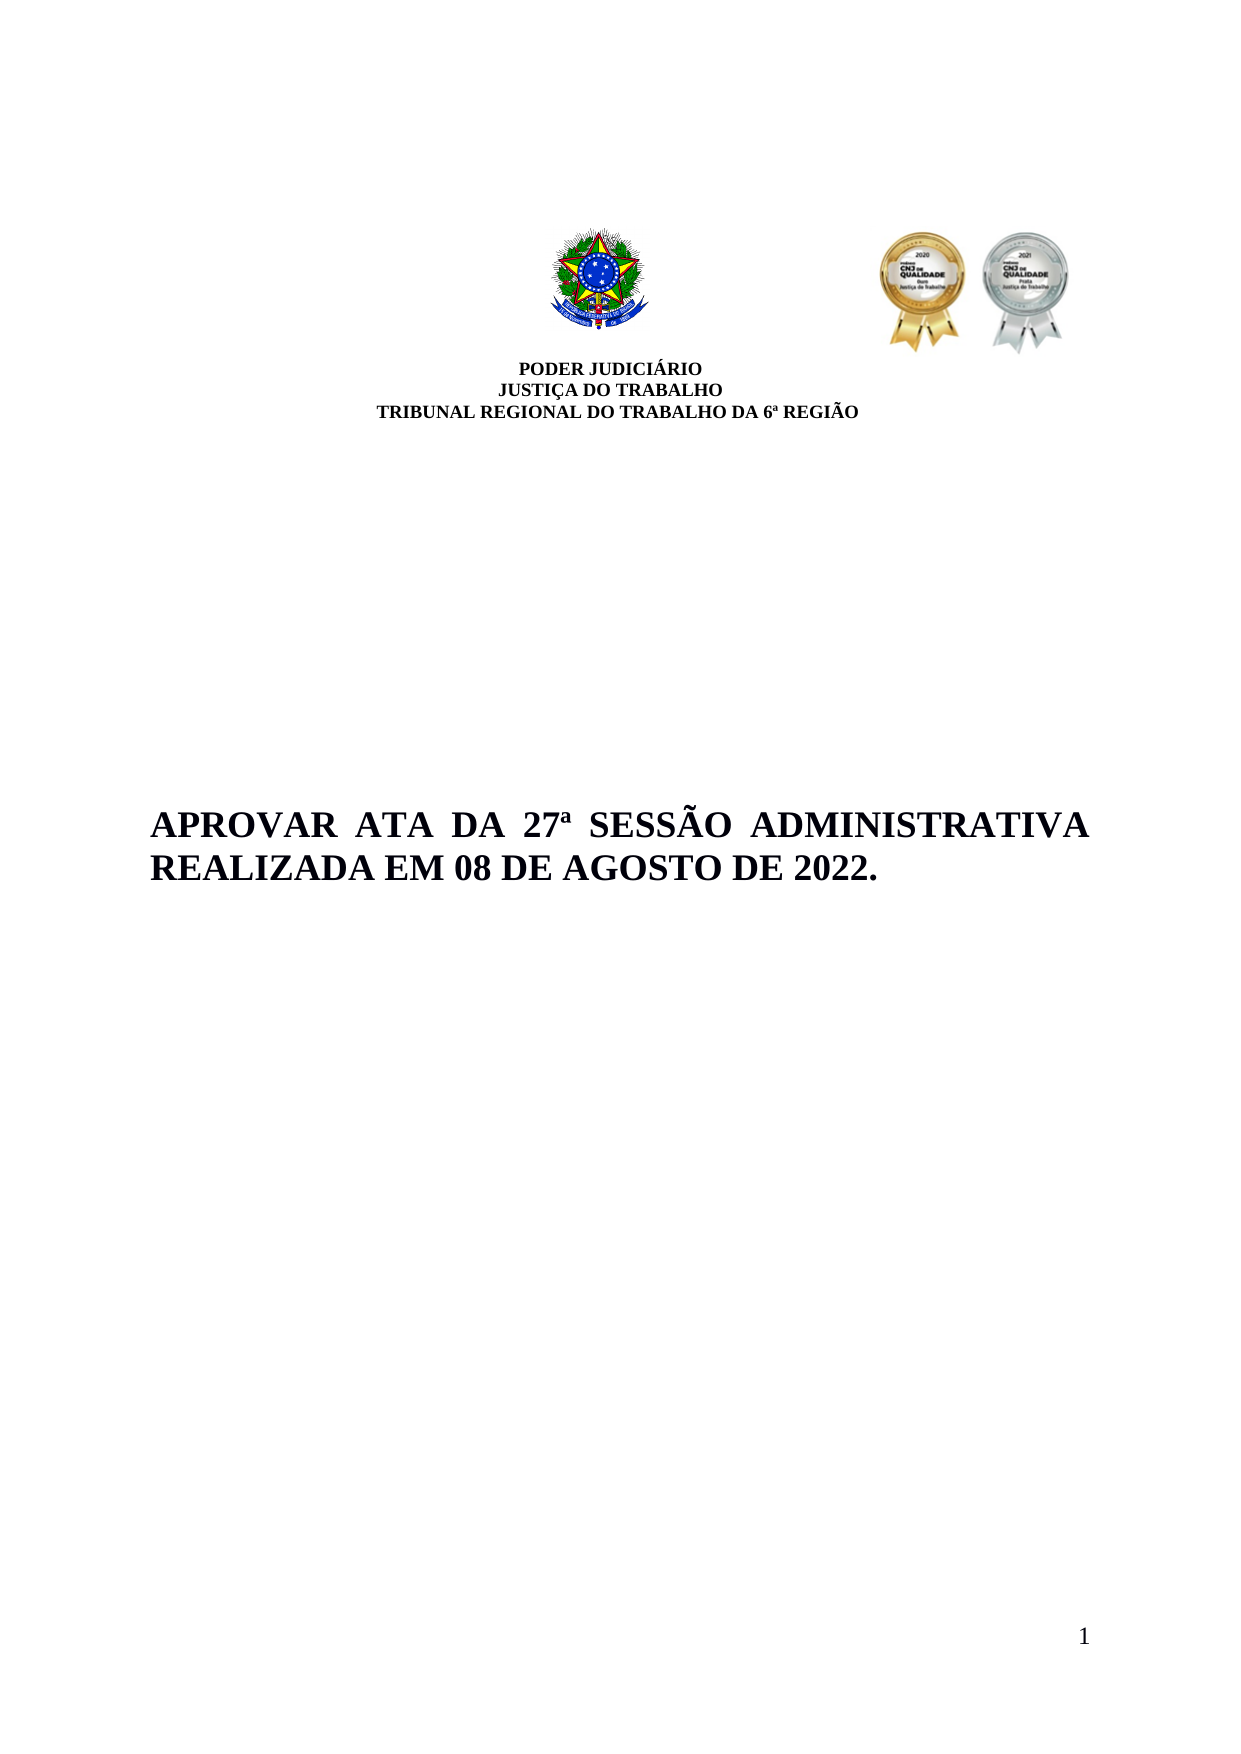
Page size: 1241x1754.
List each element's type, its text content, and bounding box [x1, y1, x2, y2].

text APROVAR ATA DA 27ª SESSÃO ADMINISTRATIVA REALIZADA EM 08 DE AGOSTO DE 2022. [150, 802, 1090, 888]
